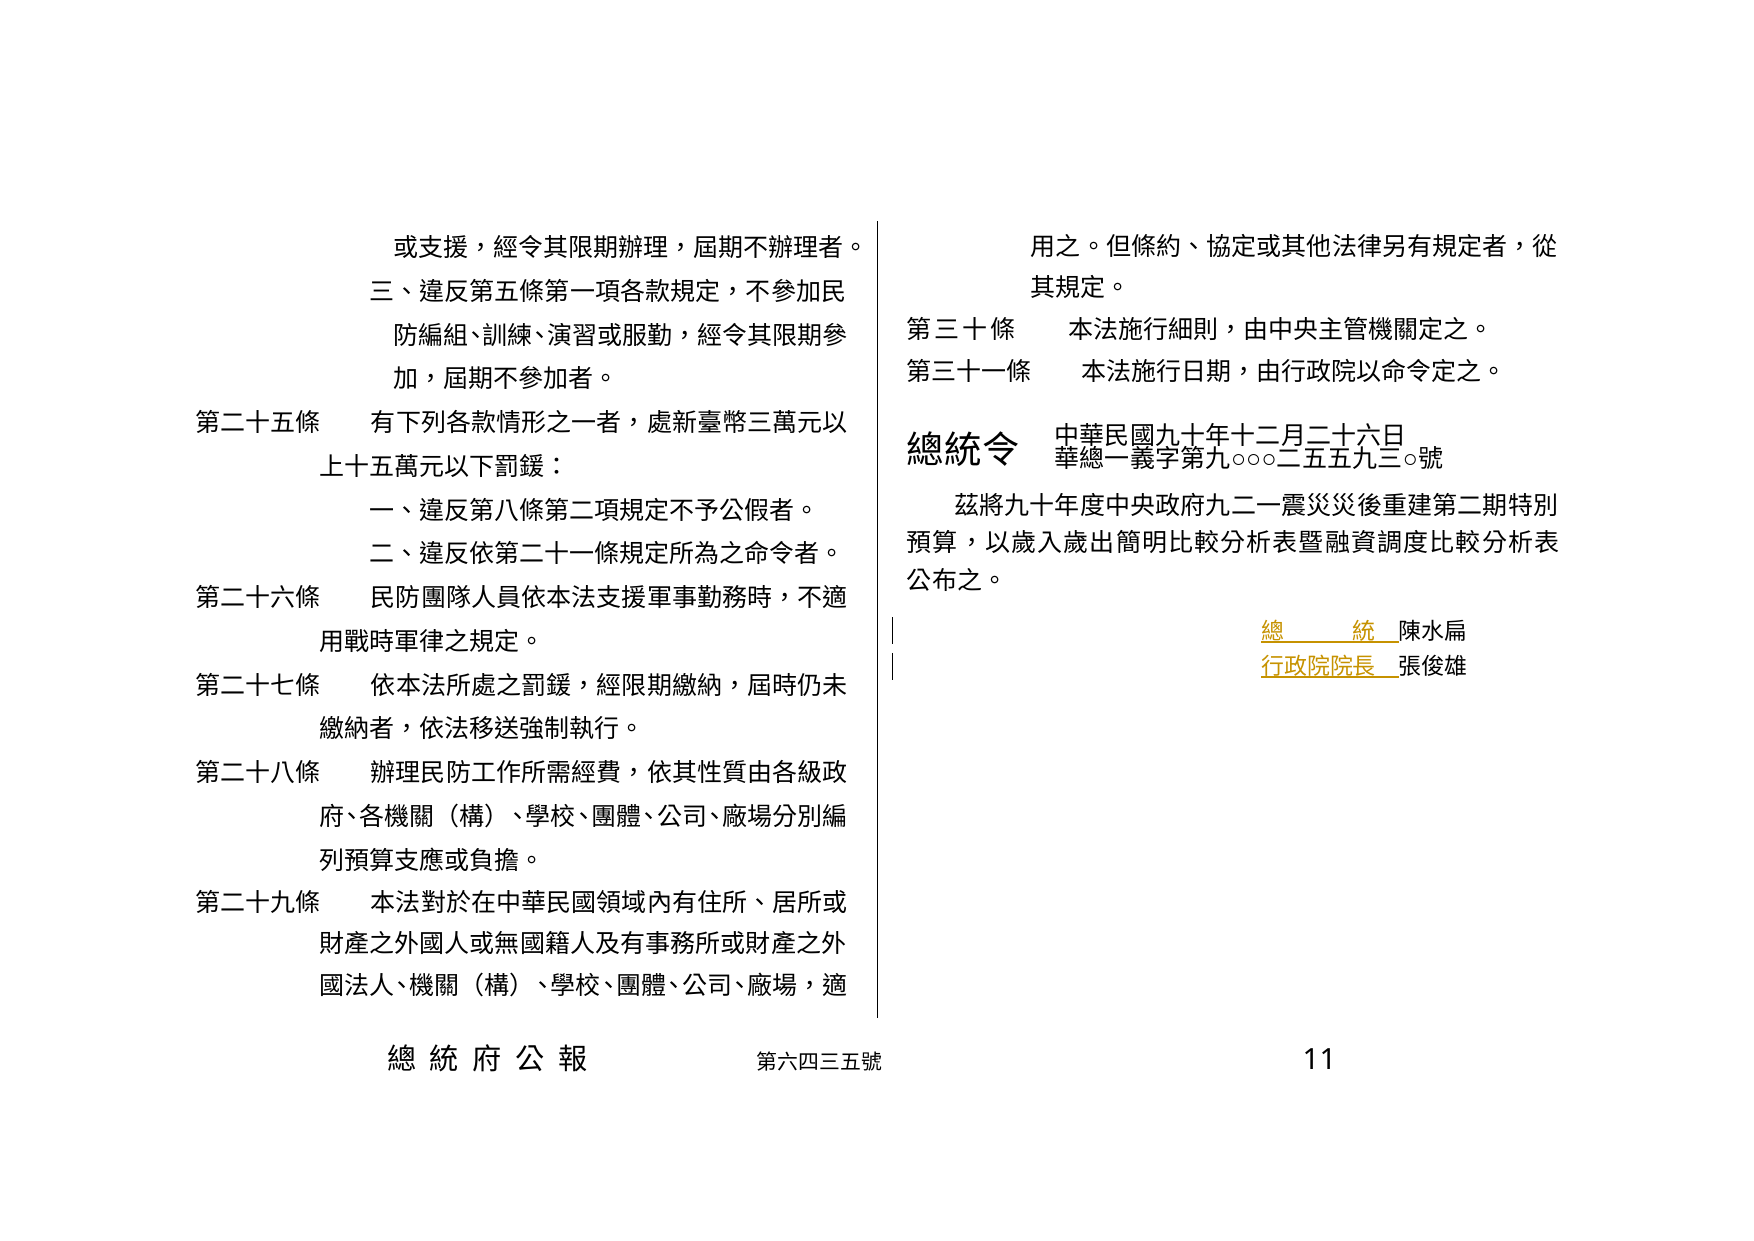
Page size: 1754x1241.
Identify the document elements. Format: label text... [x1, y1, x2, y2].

text 總 統 陳水扁 [907, 617, 1559, 644]
text 第二十七條 依本法所處之罰鍰，經限期繳納，屆時仍未繳納者，依法移送強制執行。 [195, 659, 847, 747]
table_header 中華民國九十年十二月二十六日 華總一義字第九○○○二五五九三○號 [1051, 426, 1564, 472]
text 第二十八條 辦理民防工作所需經費，依其性質由各級政府、各機關（構）、學校、團體、公司、廠場分別編列預算支應或負擔。 [195, 747, 847, 878]
text 一、違反第八條第二項規定不予公假者。 [369, 484, 847, 528]
text 二、違反依第二十一條規定所為之命令者。 [369, 528, 847, 572]
text 茲將九十年度中央政府九二一震災災後重建第二期特別預算，以歲入歲出簡明比較分析表暨融資調度比較分析表公布之。 [907, 484, 1559, 597]
table_header 總統令 [904, 426, 1051, 472]
text 行政院院長 張俊雄 [907, 653, 1559, 680]
text 第二十六條 民防團隊人員依本法支援軍事勤務時，不適用戰時軍律之規定。 [195, 572, 847, 659]
text 二、違反依第四條第二項或第三項所定之辦法，不辦理相關之編組、訓練、演習、服勤或支援，經令其限期辦理，屆期不辦理者。 [369, 222, 847, 265]
text 第二十九條 本法對於在中華民國領域內有住所、居所或財產之外國人或無國籍人及有事務所或財產之外國法人、機關（構）、學校、團體、公司、廠場，適 [195, 878, 847, 1003]
text 第三十條 本法施行細則，由中央主管機關定之。 [907, 305, 1559, 347]
text 第二十五條 有下列各款情形之一者，處新臺幣三萬元以上十五萬元以下罰鍰： [195, 397, 847, 484]
text 三、違反第五條第一項各款規定，不參加民防編組、訓練、演習或服勤，經令其限期參加，屆期不參加者。 [369, 265, 847, 397]
text 第三十一條 本法施行日期，由行政院以命令定之。 [907, 347, 1559, 388]
text 用之。但條約、協定或其他法律另有規定者，從其規定。 [907, 222, 1559, 305]
